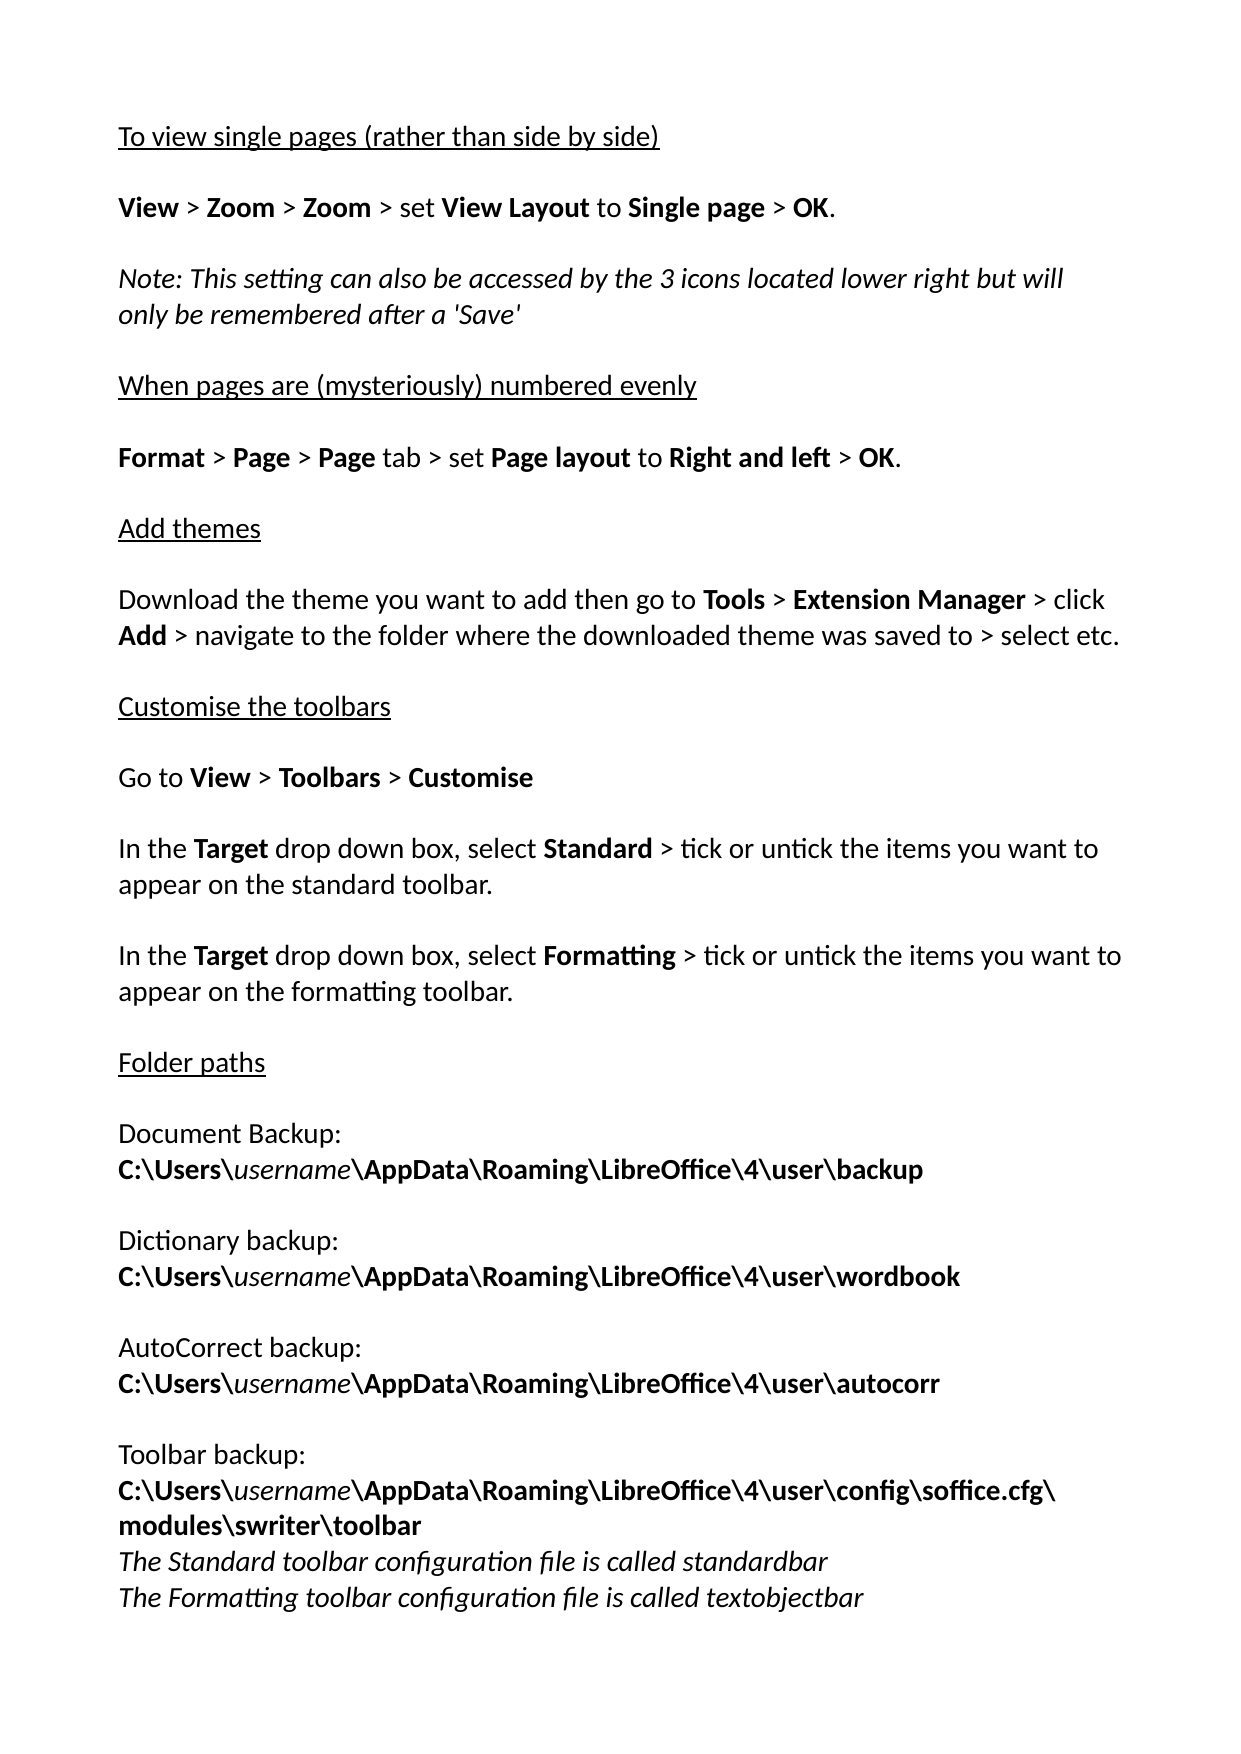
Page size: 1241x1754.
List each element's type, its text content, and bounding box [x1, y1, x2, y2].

text In the Target drop down box, select Standard > tick or untick the items you want to appear on the standard toolbar. [118, 831, 1122, 902]
text C:\Users\username\AppData\Roaming\LibreOffice\4\user\autocorr [118, 1365, 1122, 1401]
text C:\Users\username\AppData\Roaming\LibreOffice\4\user\backup [118, 1151, 1122, 1187]
text Folder paths [118, 1044, 1122, 1080]
text Note: This setting can also be accessed by the 3 icons located lower right but will only be remembered after a 'Save' [118, 261, 1122, 332]
text Toolbar backup: [118, 1436, 1122, 1472]
text C:\Users\username\AppData\Roaming\LibreOffice\4\user\config\soffice.cfg\modules\swriter\toolbar [118, 1472, 1122, 1543]
text When pages are (mysteriously) numbered evenly [118, 367, 1122, 403]
text Document Backup: [118, 1116, 1122, 1151]
text In the Target drop down box, select Formatting > tick or untick the items you want to appear on the formatting toolbar. [118, 937, 1122, 1009]
text Format > Page > Page tab > set Page layout to Right and left > OK. [118, 439, 1122, 474]
text View > Zoom > Zoom > set View Layout to Single page > OK. [118, 189, 1122, 225]
text The Formatting toolbar configuration file is called textobjectbar [118, 1579, 1122, 1614]
text AutoCorrect backup: [118, 1329, 1122, 1365]
text Go to View > Toolbars > Customise [118, 759, 1122, 795]
text Dictionary backup: [118, 1222, 1122, 1258]
text Add themes [118, 510, 1122, 546]
text The Standard toolbar configuration file is called standardbar [118, 1543, 1122, 1579]
text Download the theme you want to add then go to Tools > Extension Manager > click Add > navigate to the folder where the downloaded theme was saved to > select etc. [118, 581, 1122, 652]
text C:\Users\username\AppData\Roaming\LibreOffice\4\user\wordbook [118, 1258, 1122, 1294]
text To view single pages (rather than side by side) [118, 118, 1122, 154]
text Customise the toolbars [118, 688, 1122, 724]
